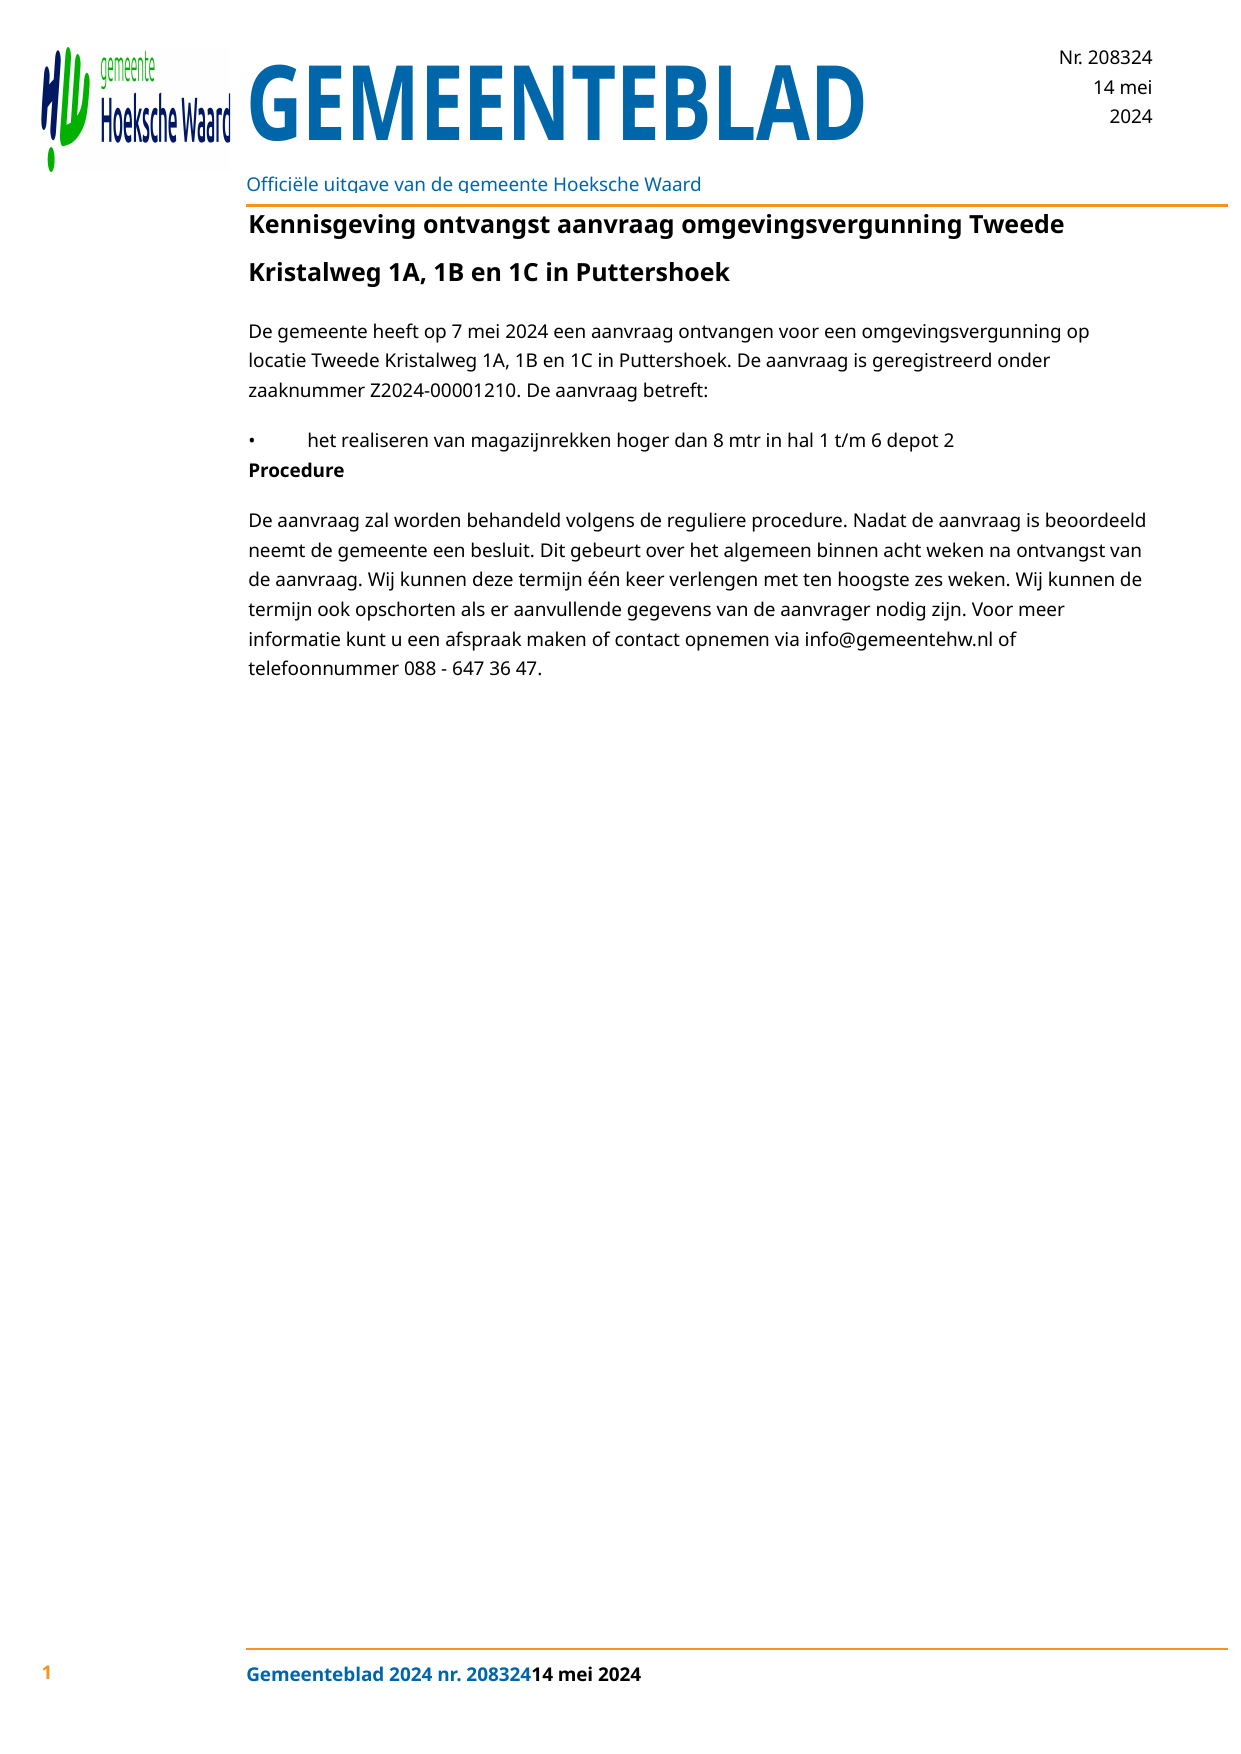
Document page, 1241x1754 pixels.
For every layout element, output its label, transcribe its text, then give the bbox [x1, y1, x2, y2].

text De gemeente heeft op 7 mei 2024 een aanvraag ontvangen voor een omgevingsvergunning op locatie Tweede Kristalweg 1A, 1B en 1C in Puttershoek. De aanvraag is geregistreerd onder zaaknummer Z2024-00001210. De aanvraag betreft: [248, 318, 1152, 403]
picture [41, 47, 231, 172]
text Procedure [248, 457, 1152, 483]
text De aanvraag zal worden behandeld volgens de reguliere procedure. Nadat de aanvraag is beoordeeld neemt de gemeente een besluit. Dit gebeurt over het algemeen binnen acht weken na ontvangst van de aanvraag. Wij kunnen deze termijn één keer verlengen met ten hoogste zes weken. Wij kunnen de termijn ook opschorten als er aanvullende gegevens van de aanvrager nodig zijn. Voor meer informatie kunt u een afspraak maken of contact opnemen via info@gemeentehw.nl of telefoonnummer 088 - 647 36 47. [248, 507, 1152, 681]
text Kennisgeving ontvangst aanvraag omgevingsvergunning Tweede Kristalweg 1A, 1B en 1C in Puttershoek [248, 207, 1152, 288]
list het realiseren van magazijnrekken hoger dan 8 mtr in hal 1 t/m 6 depot 2 [248, 427, 1152, 453]
